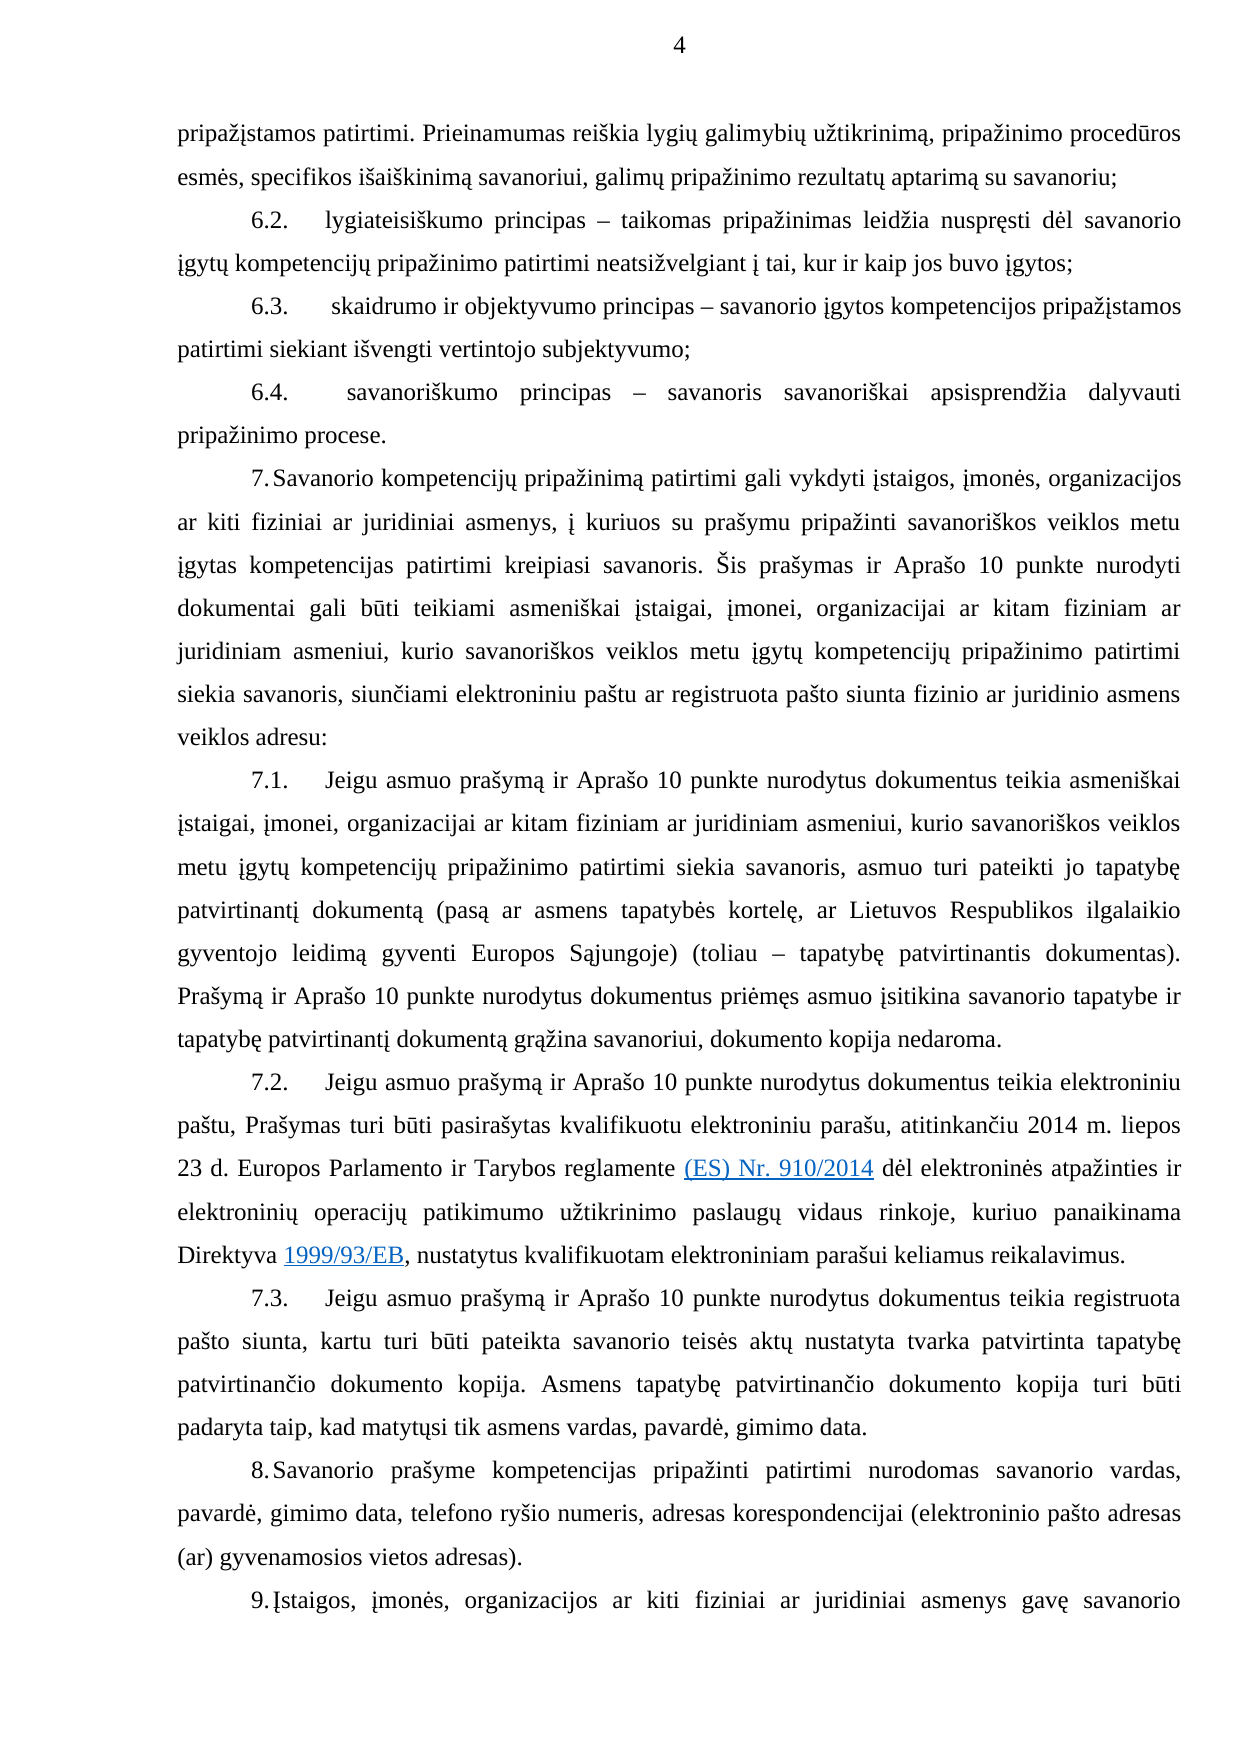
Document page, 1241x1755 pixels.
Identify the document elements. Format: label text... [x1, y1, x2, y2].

text 6.4. savanoriškumo principas – savanoris savanoriškai apsisprendžia dalyvauti pripažinimo procese. [177, 377, 1182, 449]
text 7.2. Jeigu asmuo prašymą ir Aprašo 10 punkte nurodytus dokumentus teikia elektroniniu paštu, Prašymas turi būti pasirašytas kvalifikuotu elektroniniu parašu, atitinkančiu 2014 m. liepos 23 d. Europos Parlamento ir Tarybos reglamente (ES) Nr. 910/2014 dėl elektroninės atpažinties ir elektroninių operacijų patikimumo užtikrinimo paslaugų vidaus rinkoje, kuriuo panaikinama Direktyva 1999/93/EB, nustatytus kvalifikuotam elektroniniam parašui keliamus reikalavimus. [177, 1067, 1182, 1268]
text pripažįstamos patirtimi. Prieinamumas reiškia lygių galimybių užtikrinimą, pripažinimo procedūros esmės, specifikos išaiškinimą savanoriui, galimų pripažinimo rezultatų aptarimą su savanoriu; [177, 118, 1182, 190]
text 6.2. lygiateisiškumo principas – taikomas pripažinimas leidžia nuspręsti dėl savanorio įgytų kompetencijų pripažinimo patirtimi neatsižvelgiant į tai, kur ir kaip jos buvo įgytos; [177, 205, 1182, 277]
text 9. Įstaigos, įmonės, organizacijos ar kiti fiziniai ar juridiniai asmenys gavę savanorio [177, 1585, 1182, 1613]
text 7.1. Jeigu asmuo prašymą ir Aprašo 10 punkte nurodytus dokumentus teikia asmeniškai įstaigai, įmonei, organizacijai ar kitam fiziniam ar juridiniam asmeniui, kurio savanoriškos veiklos metu įgytų kompetencijų pripažinimo patirtimi siekia savanoris, asmuo turi pateikti jo tapatybę patvirtinantį dokumentą (pasą ar asmens tapatybės kortelę, ar Lietuvos Respublikos ilgalaikio gyventojo leidimą gyventi Europos Sąjungoje) (toliau – tapatybę patvirtinantis dokumentas). Prašymą ir Aprašo 10 punkte nurodytus dokumentus priėmęs asmuo įsitikina savanorio tapatybe ir tapatybę patvirtinantį dokumentą grąžina savanoriui, dokumento kopija nedaroma. [177, 765, 1182, 1053]
text 7.3. Jeigu asmuo prašymą ir Aprašo 10 punkte nurodytus dokumentus teikia registruota pašto siunta, kartu turi būti pateikta savanorio teisės aktų nustatyta tvarka patvirtinta tapatybę patvirtinančio dokumento kopija. Asmens tapatybę patvirtinančio dokumento kopija turi būti padaryta taip, kad matytųsi tik asmens vardas, pavardė, gimimo data. [177, 1283, 1182, 1441]
text 7. Savanorio kompetencijų pripažinimą patirtimi gali vykdyti įstaigos, įmonės, organizacijos ar kiti fiziniai ar juridiniai asmenys, į kuriuos su prašymu pripažinti savanoriškos veiklos metu įgytas kompetencijas patirtimi kreipiasi savanoris. Šis prašymas ir Aprašo 10 punkte nurodyti dokumentai gali būti teikiami asmeniškai įstaigai, įmonei, organizacijai ar kitam fiziniam ar juridiniam asmeniui, kurio savanoriškos veiklos metu įgytų kompetencijų pripažinimo patirtimi siekia savanoris, siunčiami elektroniniu paštu ar registruota pašto siunta fizinio ar juridinio asmens veiklos adresu: [177, 463, 1182, 751]
text 8. Savanorio prašyme kompetencijas pripažinti patirtimi nurodomas savanorio vardas, pavardė, gimimo data, telefono ryšio numeris, adresas korespondencijai (elektroninio pašto adresas (ar) gyvenamosios vietos adresas). [177, 1455, 1182, 1570]
text 6.3. skaidrumo ir objektyvumo principas – savanorio įgytos kompetencijos pripažįstamos patirtimi siekiant išvengti vertintojo subjektyvumo; [177, 291, 1182, 363]
